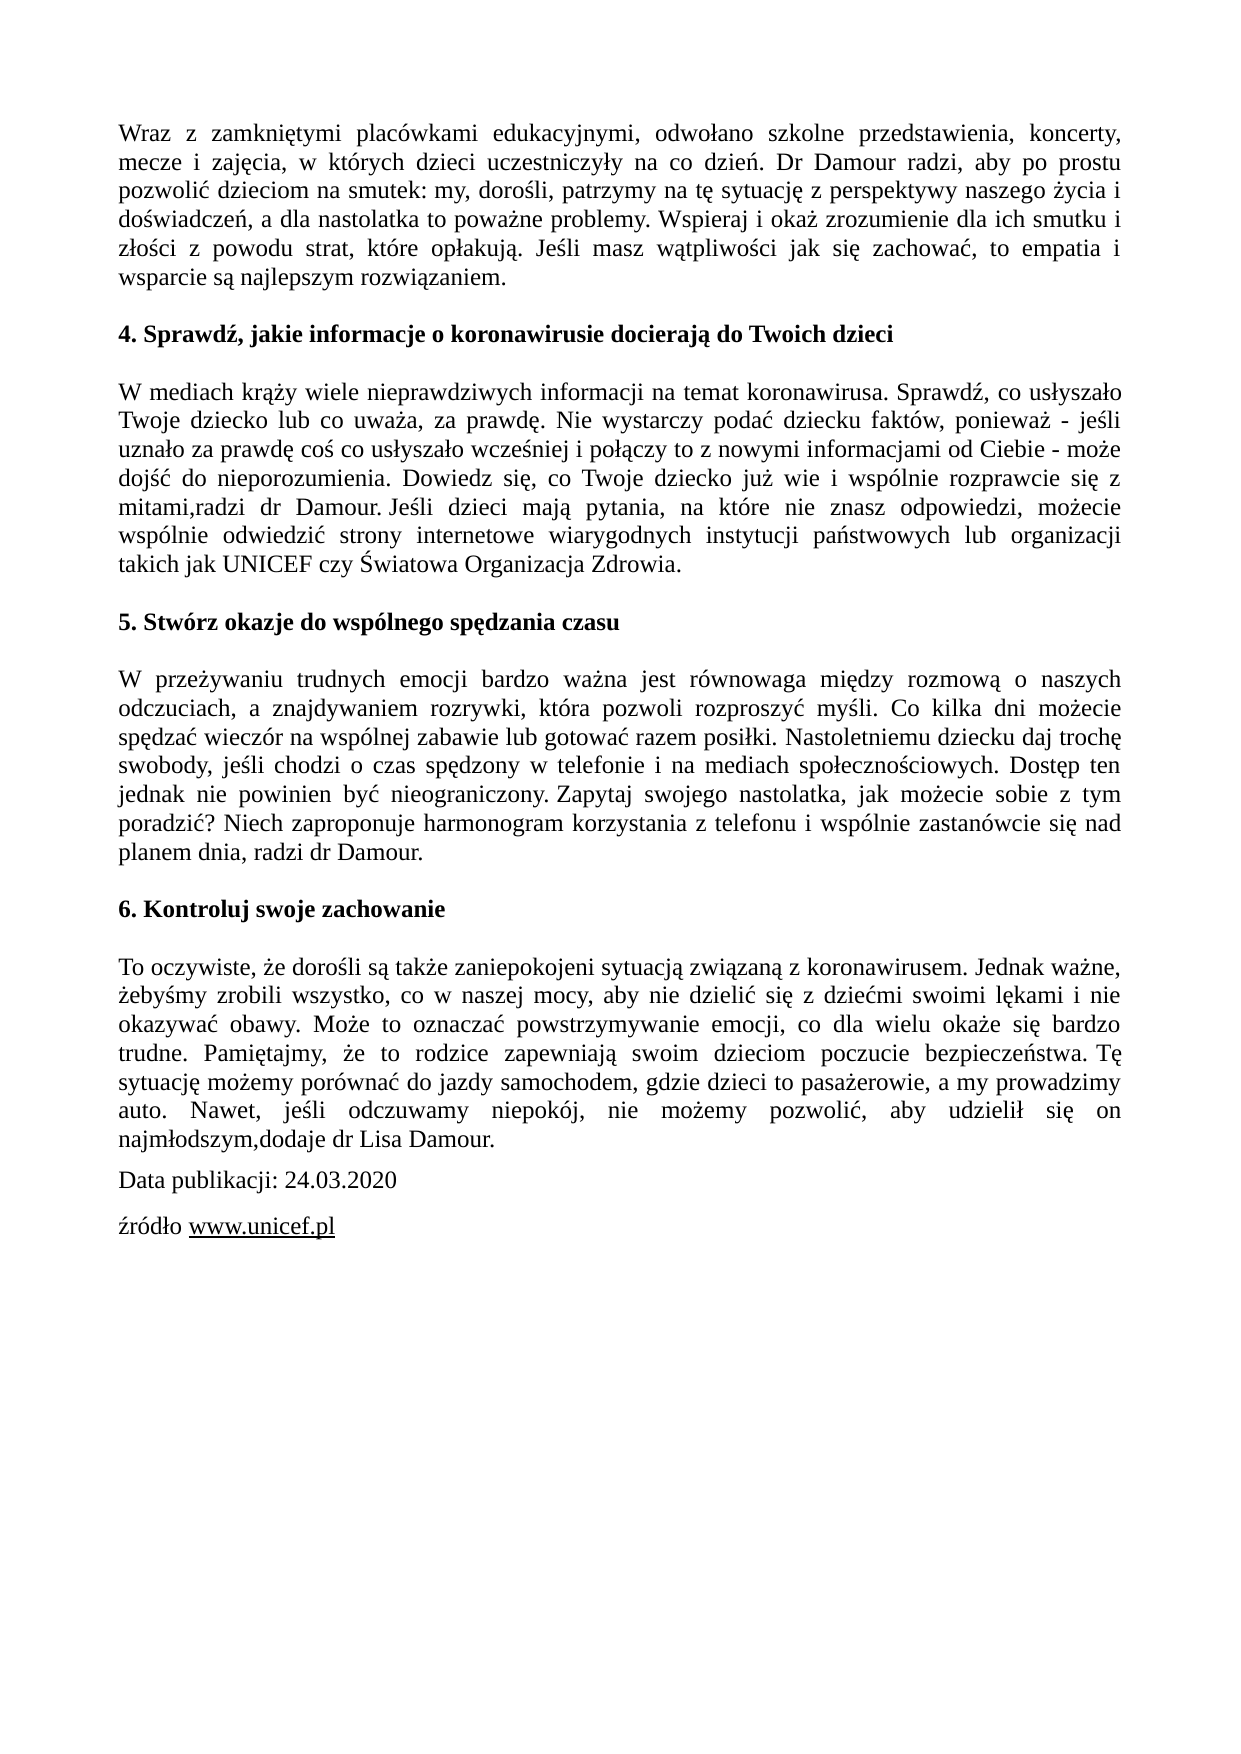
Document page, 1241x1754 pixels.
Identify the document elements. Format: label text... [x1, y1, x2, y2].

text 6. Kontroluj swoje zachowanie [118, 894, 1122, 923]
text W mediach krąży wiele nieprawdziwych informacji na temat koronawirusa. Sprawdź, co usłyszało Twoje dziecko lub co uważa, za prawdę. Nie wystarczy podać dziecku faktów, ponieważ - jeśli uznało za prawdę coś co usłyszało wcześniej i połączy to z nowymi informacjami od Ciebie - może dojść do nieporozumienia. Dowiedz się, co Twoje dziecko już wie i wspólnie rozprawcie się z mitami,radzi dr Damour. Jeśli dzieci mają pytania, na które nie znasz odpowiedzi, możecie wspólnie odwiedzić strony internetowe wiarygodnych instytucji państwowych lub organizacji takich jak UNICEF czy Światowa Organizacja Zdrowia. [118, 377, 1122, 578]
text Data publikacji: 24.03.2020 [118, 1166, 1122, 1194]
text W przeżywaniu trudnych emocji bardzo ważna jest równowaga między rozmową o naszych odczuciach, a znajdywaniem rozrywki, która pozwoli rozproszyć myśli. Co kilka dni możecie spędzać wieczór na wspólnej zabawie lub gotować razem posiłki. Nastoletniemu dziecku daj trochę swobody, jeśli chodzi o czas spędzony w telefonie i na mediach społecznościowych. Dostęp ten jednak nie powinien być nieograniczony. Zapytaj swojego nastolatka, jak możecie sobie z tym poradzić? Niech zaproponuje harmonogram korzystania z telefonu i wspólnie zastanówcie się nad planem dnia, radzi dr Damour. [118, 664, 1122, 866]
text 5. Stwórz okazje do wspólnego spędzania czasu [118, 607, 1122, 636]
text To oczywiste, że dorośli są także zaniepokojeni sytuacją związaną z koronawirusem. Jednak ważne, żebyśmy zrobili wszystko, co w naszej mocy, aby nie dzielić się z dziećmi swoimi lękami i nie okazywać obawy. Może to oznaczać powstrzymywanie emocji, co dla wielu okaże się bardzo trudne. Pamiętajmy, że to rodzice zapewniają swoim dzieciom poczucie bezpieczeństwa. Tę sytuację możemy porównać do jazdy samochodem, gdzie dzieci to pasażerowie, a my prowadzimy auto. Nawet, jeśli odczuwamy niepokój, nie możemy pozwolić, aby udzielił się on najmłodszym,dodaje dr Lisa Damour. [118, 952, 1122, 1153]
text Wraz z zamkniętymi placówkami edukacyjnymi, odwołano szkolne przedstawienia, koncerty, mecze i zajęcia, w których dzieci uczestniczyły na co dzień. Dr Damour radzi, aby po prostu pozwolić dzieciom na smutek: my, dorośli, patrzymy na tę sytuację z perspektywy naszego życia i doświadczeń, a dla nastolatka to poważne problemy. Wspieraj i okaż zrozumienie dla ich smutku i złości z powodu strat, które opłakują. Jeśli masz wątpliwości jak się zachować, to empatia i wsparcie są najlepszym rozwiązaniem. [118, 118, 1122, 291]
text 4. Sprawdź, jakie informacje o koronawirusie docierają do Twoich dzieci [118, 319, 1122, 348]
text źródło www.unicef.pl [118, 1211, 1122, 1240]
